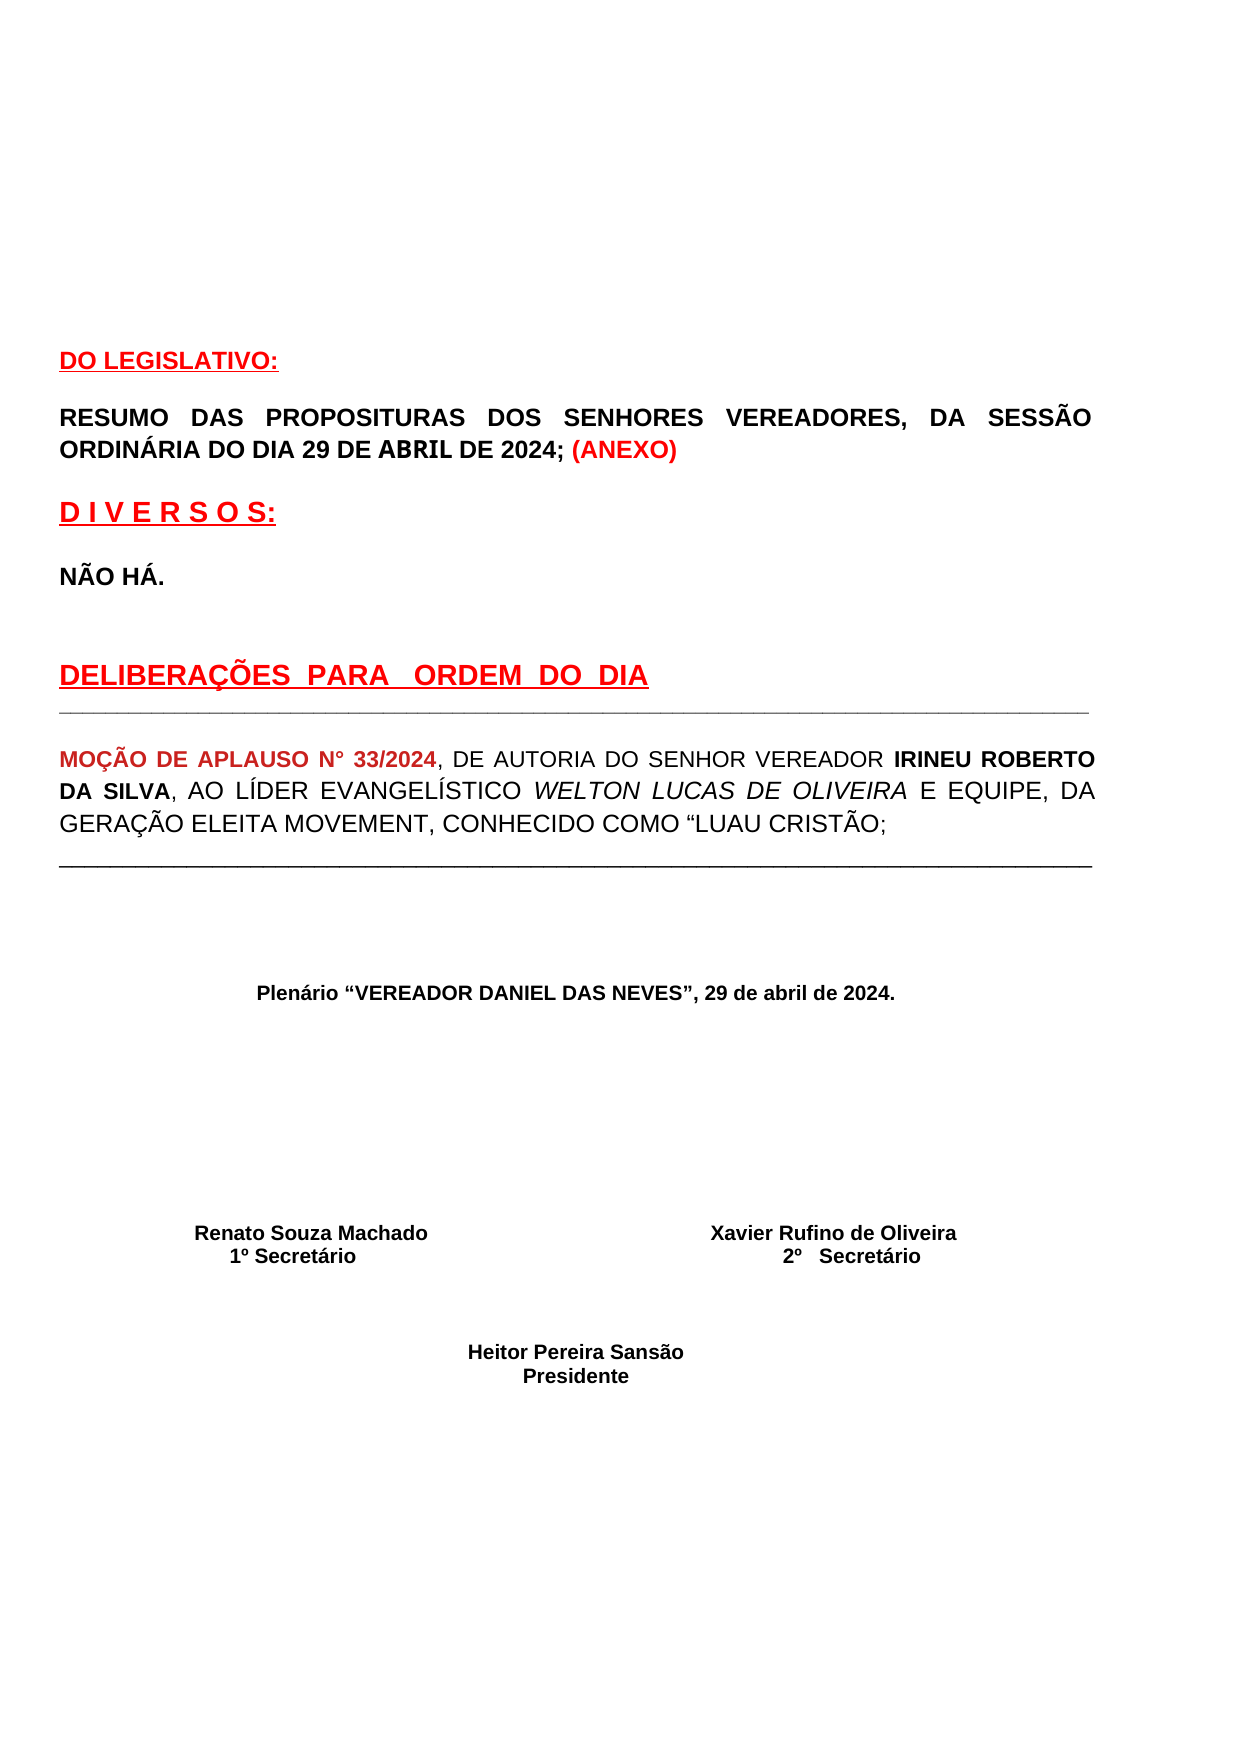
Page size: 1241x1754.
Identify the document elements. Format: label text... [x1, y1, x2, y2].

text NÃO HÁ. [59, 562, 1093, 591]
text 1º Secretário 2º Secretário [59, 1244, 1092, 1268]
text DELIBERAÇÕES PARA ORDEM DO DIA [59, 658, 1093, 691]
text DO LEGISLATIVO: [59, 346, 1093, 374]
text Heitor Pereira Sansão [59, 1340, 1092, 1364]
text MOÇÃO DE APLAUSO N° 33/2024, DE AUTORIA DO SENHOR VEREADOR IRINEU ROBERTO DA SILVA, AO LÍDER EVANGELÍSTICO WELTON LUCAS DE OLIVEIRA E EQUIPE, DA GERAÇÃO ELEITA MOVEMENT, CONHECIDO COMO “LUAU CRISTÃO; [59, 746, 1096, 838]
text Renato Souza Machado Xavier Rufino de Oliveira [59, 1220, 1092, 1244]
text Presidente [59, 1364, 1092, 1388]
text RESUMO DAS PROPOSITURAS DOS SENHORES VEREADORES, DA SESSÃO ORDINÁRIA DO DIA 29 DE ABRIL DE 2024; (ANEXO) [59, 403, 1093, 466]
text D I V E R S O S: [59, 495, 1093, 528]
text _________________________________________________________________________________ [59, 842, 1096, 868]
text Plenário “VEREADOR DANIEL DAS NEVES”, 29 de abril de 2024. [59, 981, 1092, 1005]
text _________________________________________________________________________________________ [59, 691, 1093, 715]
